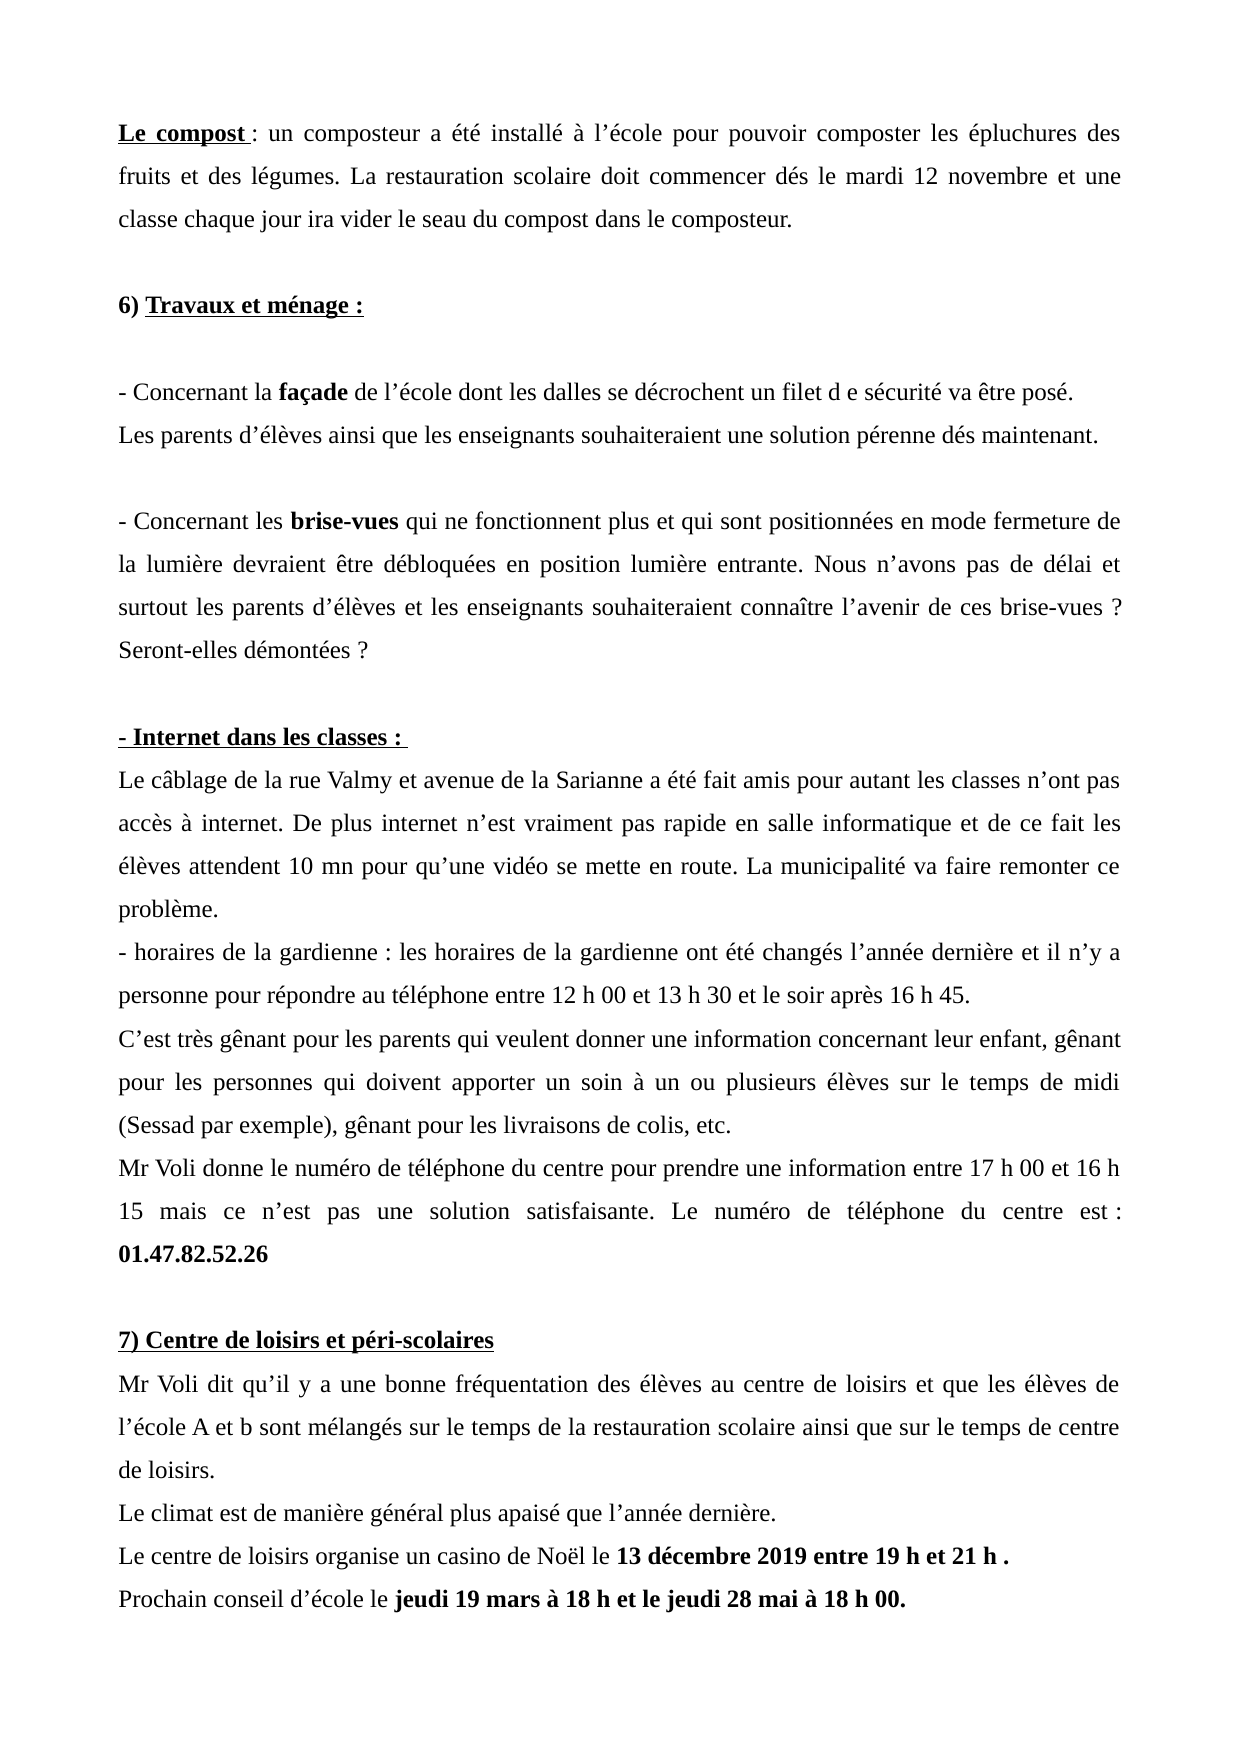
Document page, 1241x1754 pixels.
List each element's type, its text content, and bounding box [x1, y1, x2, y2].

text Les parents d’élèves ainsi que les enseignants souhaiteraient une solution pérenne dés maintenant. [118, 420, 1122, 449]
text - Concernant la façade de l’école dont les dalles se décrochent un filet d e sécurité va être posé. [118, 377, 1122, 406]
text C’est très gênant pour les parents qui veulent donner une information concernant leur enfant, gênant pour les personnes qui doivent apporter un soin à un ou plusieurs élèves sur le temps de midi (Sessad par exemple), gênant pour les livraisons de colis, etc. [118, 1024, 1122, 1139]
text Mr Voli donne le numéro de téléphone du centre pour prendre une information entre 17 h 00 et 16 h 15 mais ce n’est pas une solution satisfaisante. Le numéro de téléphone du centre est : 01.47.82.52.26 [118, 1153, 1122, 1268]
text - Internet dans les classes : [118, 722, 1122, 751]
text Prochain conseil d’école le jeudi 19 mars à 18 h et le jeudi 28 mai à 18 h 00. [118, 1584, 1122, 1613]
text 6) Travaux et ménage : [118, 291, 1122, 319]
text - Concernant les brise-vues qui ne fonctionnent plus et qui sont positionnées en mode fermeture de la lumière devraient être débloquées en position lumière entrante. Nous n’avons pas de délai et surtout les parents d’élèves et les enseignants souhaiteraient connaître l’avenir de ces brise-vues ? Seront-elles démontées ? [118, 506, 1122, 664]
text Le câblage de la rue Valmy et avenue de la Sarianne a été fait amis pour autant les classes n’ont pas accès à internet. De plus internet n’est vraiment pas rapide en salle informatique et de ce fait les élèves attendent 10 mn pour qu’une vidéo se mette en route. La municipalité va faire remonter ce problème. [118, 765, 1122, 923]
text Le climat est de manière général plus apaisé que l’année dernière. [118, 1498, 1122, 1527]
text Le centre de loisirs organise un casino de Noël le 13 décembre 2019 entre 19 h et 21 h . [118, 1541, 1122, 1570]
text Le compost : un composteur a été installé à l’école pour pouvoir composter les épluchures des fruits et des légumes. La restauration scolaire doit commencer dés le mardi 12 novembre et une classe chaque jour ira vider le seau du compost dans le composteur. [118, 118, 1122, 233]
text - horaires de la gardienne : les horaires de la gardienne ont été changés l’année dernière et il n’y a personne pour répondre au téléphone entre 12 h 00 et 13 h 30 et le soir après 16 h 45. [118, 937, 1122, 1009]
text 7) Centre de loisirs et péri-scolaires [118, 1326, 1122, 1354]
text Mr Voli dit qu’il y a une bonne fréquentation des élèves au centre de loisirs et que les élèves de l’école A et b sont mélangés sur le temps de la restauration scolaire ainsi que sur le temps de centre de loisirs. [118, 1369, 1122, 1484]
